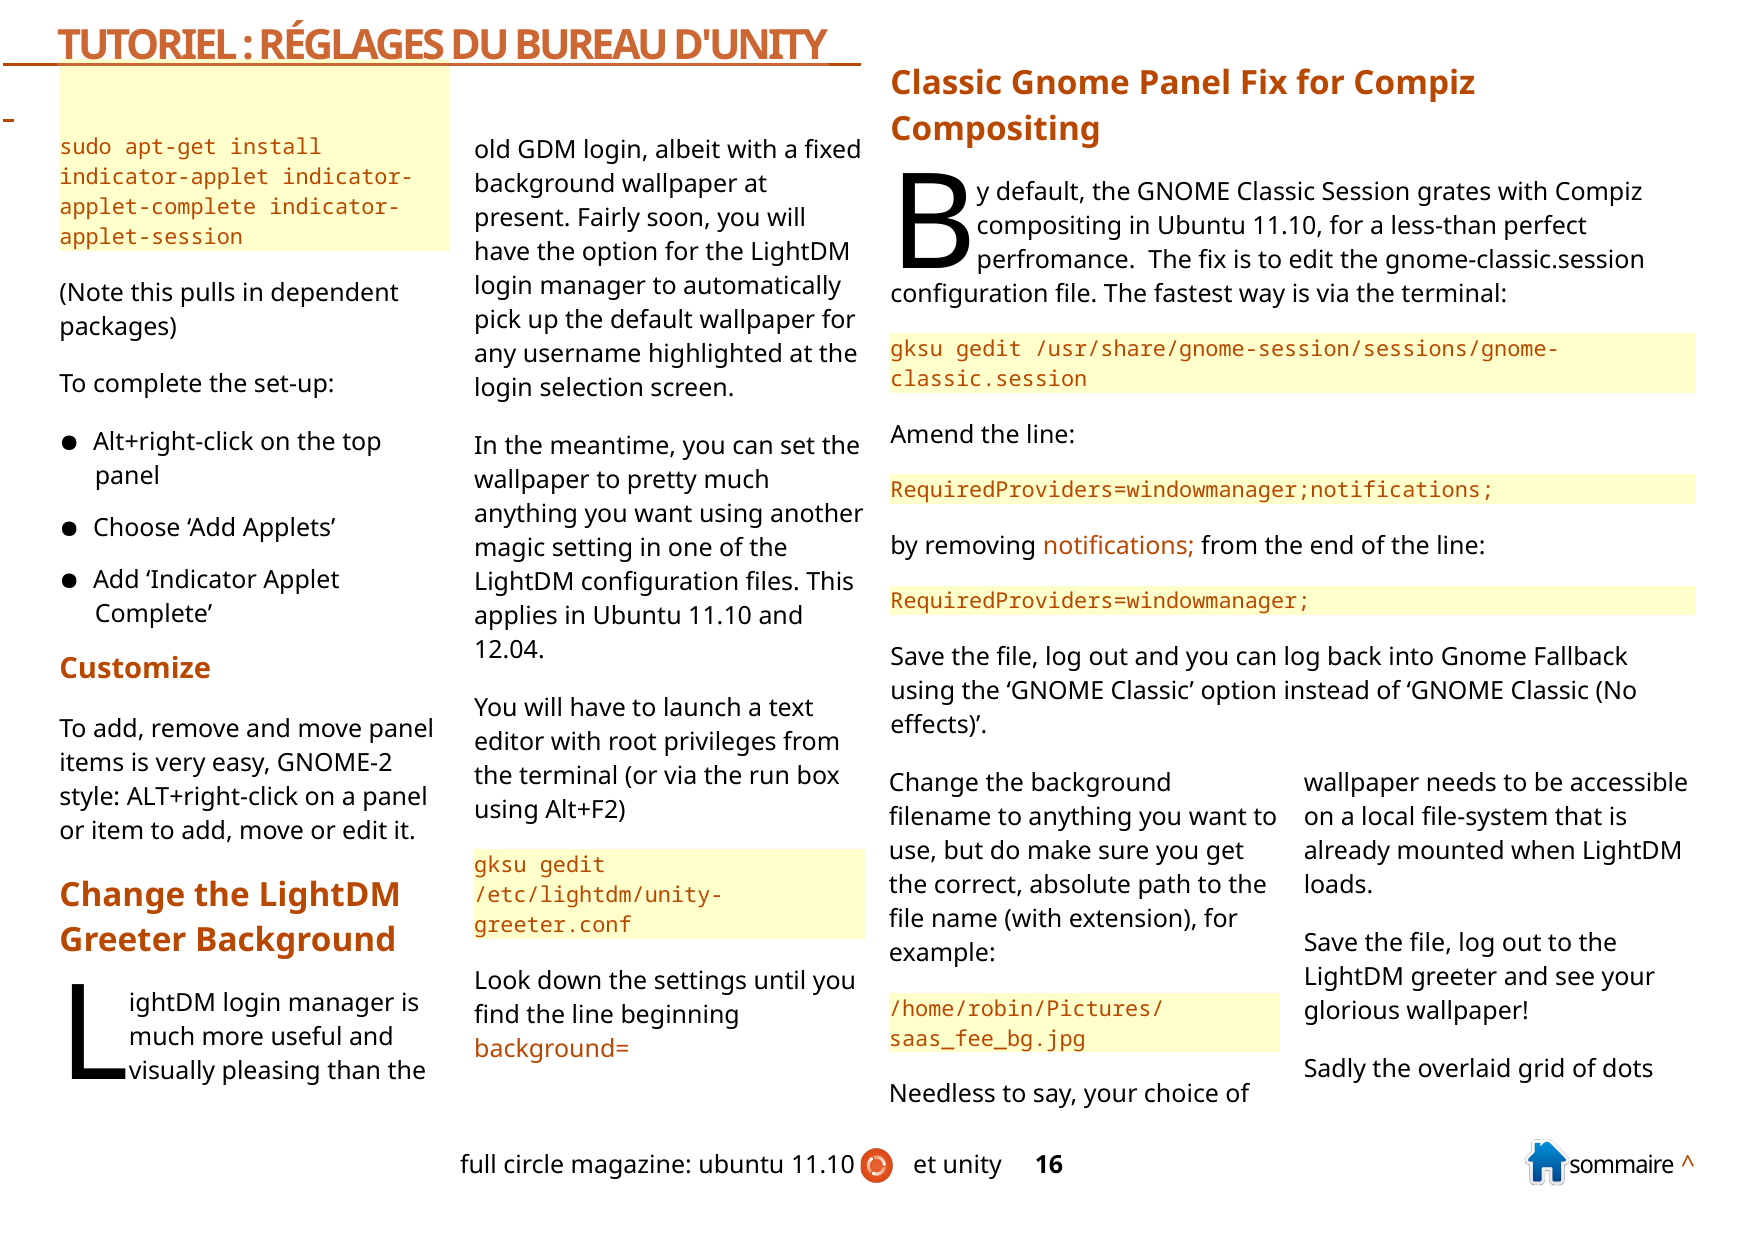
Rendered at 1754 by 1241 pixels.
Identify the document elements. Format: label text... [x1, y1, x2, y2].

text You will have to launch a text editor with root privileges from the terminal (or via the run box using Alt+F2) [474, 689, 865, 826]
text Look down the settings until you find the line beginning background= [474, 962, 865, 1065]
text [890, 615, 1695, 639]
text /home/robin/Pictures/ saas_fee_bg.jpg [889, 993, 1280, 1052]
text Save the file, log out and you can log back into Gnome Fallback using the ‘GNOME Classic’ option instead of ‘GNOME Classic (No effects)’. [890, 639, 1695, 741]
text Customize [59, 647, 450, 687]
text [890, 451, 1695, 474]
text Amend the line: [890, 417, 1695, 451]
text gksu gedit /usr/share/gnome-session/sessions/gnome-classic.session [890, 333, 1695, 393]
text RequiredProviders=windowmanager; [890, 586, 1695, 615]
text [890, 562, 1695, 586]
text wallpaper needs to be accessible on a local file-system that is already mounted when LightDM loads. [1303, 741, 1695, 901]
text Save the file, log out to the LightDM greeter and see your glorious wallpaper! [1303, 925, 1695, 1027]
list Choose ‘Add Applets’ [59, 509, 450, 543]
text Sadly the overlaid grid of dots [1303, 1051, 1695, 1084]
text [890, 393, 1695, 417]
text RequiredProviders=windowmanager;notifications; [890, 474, 1695, 504]
text by removing notifications; from the end of the line: [890, 528, 1695, 562]
picture [860, 1148, 894, 1183]
text Classic Gnome Panel Fix for Compiz Compositing [890, 59, 1695, 150]
text In the meantime, you can set the wallpaper to pretty much anything you want using another magic setting in one of the LightDM configuration files. This applies in Ubuntu 11.10 and 12.04. [474, 427, 865, 666]
list Add ‘Indicator Applet Complete’ [59, 561, 450, 629]
text sudo apt-get install indicator-applet indicator-applet-complete indicator-applet-session [59, 66, 450, 251]
text Change the LightDM Greeter Background [59, 870, 450, 961]
text By default, the GNOME Classic Session grates with Compiz compositing in Ubuntu 11.10, for a less-than perfect perfromance. The fix is to edit the gnome-classic.session configuration file. The fastest way is via the terminal: [890, 173, 1695, 310]
text (Note this pulls in dependent packages) [59, 274, 450, 342]
text [890, 150, 1695, 173]
text To complete the set-up: [59, 366, 450, 400]
text To add, remove and move panel items is very easy, GNOME-2 style: ALT+right-click on a panel or item to add, move or edit it. [59, 710, 450, 847]
text gksu gedit /etc/lightdm/unity-greeter.conf [474, 849, 865, 939]
text [890, 310, 1695, 333]
text [890, 504, 1695, 528]
text LightDM login manager is much more useful and visually pleasing than the old GDM login, albeit with a fixed background wallpaper at present. Fairly soon, you will have the option for the LightDM login manager to automatically pick up the default wallpaper for any username highlighted at the login selection screen. [474, 59, 865, 404]
text Change the background filename to anything you want to use, but do make sure you get the correct, absolute path to the file name (with extension), for example: [889, 59, 1280, 969]
text LightDM login manager is much more useful and visually pleasing than the old GDM login, albeit with a fixed background wallpaper at present. Fairly soon, you will have the option for the LightDM login manager to automatically pick up the default wallpaper for any username highlighted at the login selection screen. [59, 985, 450, 1087]
text Needless to say, your choice of [889, 1076, 1280, 1110]
list Alt+right-click on the top panel [59, 424, 450, 492]
picture [1523, 1138, 1571, 1186]
